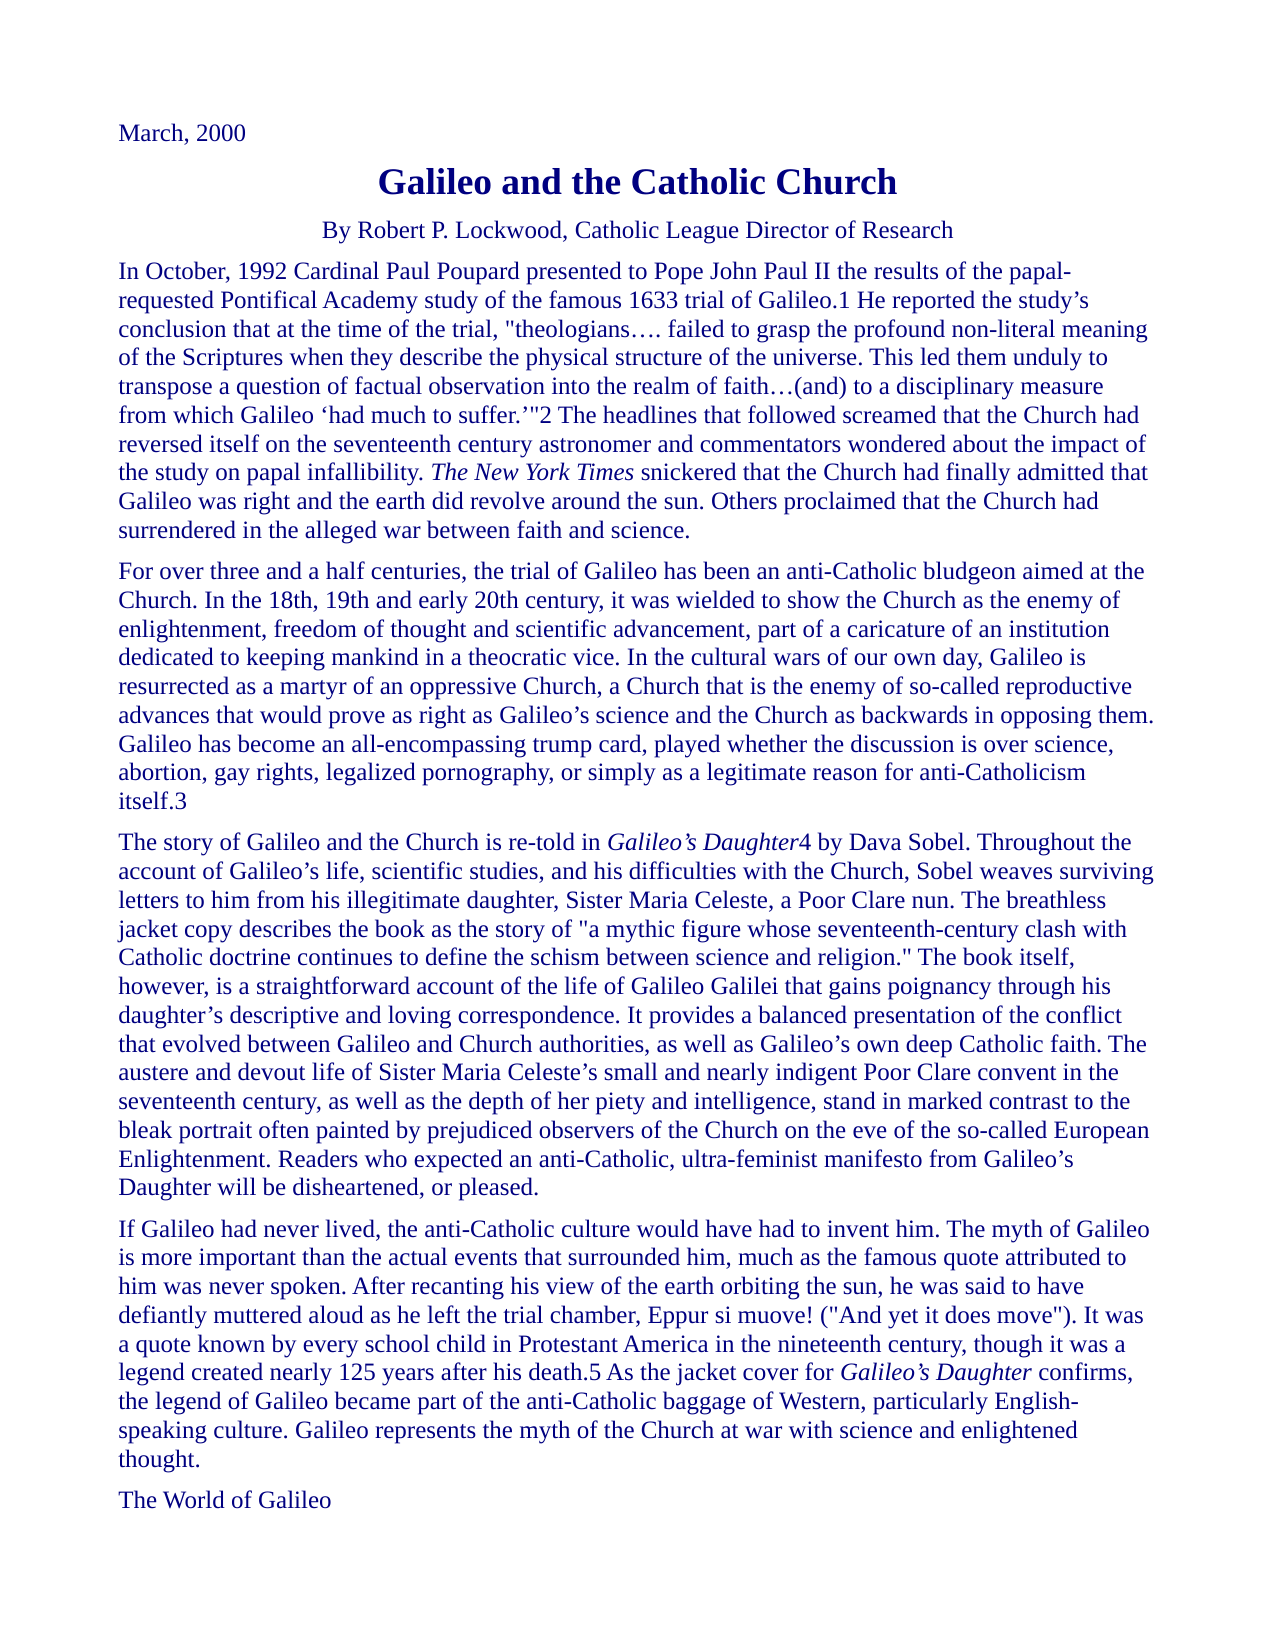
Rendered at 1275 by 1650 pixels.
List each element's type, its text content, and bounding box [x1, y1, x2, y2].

text For over three and a half centuries, the trial of Galileo has been an anti-Catholic bludgeon aimed at the Church. In the 18th, 19th and early 20th century, it was wielded to show the Church as the enemy of enlightenment, freedom of thought and scientific advancement, part of a caricature of an institution dedicated to keeping mankind in a theocratic vice. In the cultural wars of our own day, Galileo is resurrected as a martyr of an oppressive Church, a Church that is the enemy of so-called reproductive advances that would prove as right as Galileo’s science and the Church as backwards in opposing them. Galileo has become an all-encompassing trump card, played whether the discussion is over science, abortion, gay rights, legalized pornography, or simply as a legitimate reason for anti-Catholicism itself.3 [118, 556, 1157, 815]
text In October, 1992 Cardinal Paul Poupard presented to Pope John Paul II the results of the papal-requested Pontifical Academy study of the famous 1633 trial of Galileo.1 He reported the study’s conclusion that at the time of the trial, "theologians…. failed to grasp the profound non-literal meaning of the Scriptures when they describe the physical structure of the universe. This led them unduly to transpose a question of factual observation into the realm of faith…(and) to a disciplinary measure from which Galileo ‘had much to suffer.’"2 The headlines that followed screamed that the Church had reversed itself on the seventeenth century astronomer and commentators wondered about the impact of the study on papal infallibility. The New York Times snickered that the Church had finally admitted that Galileo was right and the earth did revolve around the sun. Others proclaimed that the Church had surrendered in the alleged war between faith and science. [118, 256, 1157, 544]
text March, 2000 [118, 118, 1157, 147]
text The World of Galileo [118, 1485, 1157, 1514]
text The story of Galileo and the Church is re-told in Galileo’s Daughter4 by Dava Sobel. Throughout the account of Galileo’s life, scientific studies, and his difficulties with the Church, Sobel weaves surviving letters to him from his illegitimate daughter, Sister Maria Celeste, a Poor Clare nun. The breathless jacket copy describes the book as the story of "a mythic figure whose seventeenth-century clash with Catholic doctrine continues to define the schism between science and religion." The book itself, however, is a straightforward account of the life of Galileo Galilei that gains poignancy through his daughter’s descriptive and loving correspondence. It provides a balanced presentation of the conflict that evolved between Galileo and Church authorities, as well as Galileo’s own deep Catholic faith. The austere and devout life of Sister Maria Celeste’s small and nearly indigent Poor Clare convent in the seventeenth century, as well as the depth of her piety and intelligence, stand in marked contrast to the bleak portrait often painted by prejudiced observers of the Church on the eve of the so-called European Enlightenment. Readers who expected an anti-Catholic, ultra-feminist manifesto from Galileo’s Daughter will be disheartened, or pleased. [118, 827, 1157, 1201]
text If Galileo had never lived, the anti-Catholic culture would have had to invent him. The myth of Galileo is more important than the actual events that surrounded him, much as the famous quote attributed to him was never spoken. After recanting his view of the earth orbiting the sun, he was said to have defiantly muttered aloud as he left the trial chamber, Eppur si muove! ("And yet it does move"). It was a quote known by every school child in Protestant America in the nineteenth century, though it was a legend created nearly 125 years after his death.5 As the jacket cover for Galileo’s Daughter confirms, the legend of Galileo became part of the anti-Catholic baggage of Western, particularly English-speaking culture. Galileo represents the myth of the Church at war with science and enlightened thought. [118, 1214, 1157, 1472]
text Galileo and the Catholic Church [118, 159, 1157, 202]
text By Robert P. Lockwood, Catholic League Director of Research [118, 215, 1157, 244]
